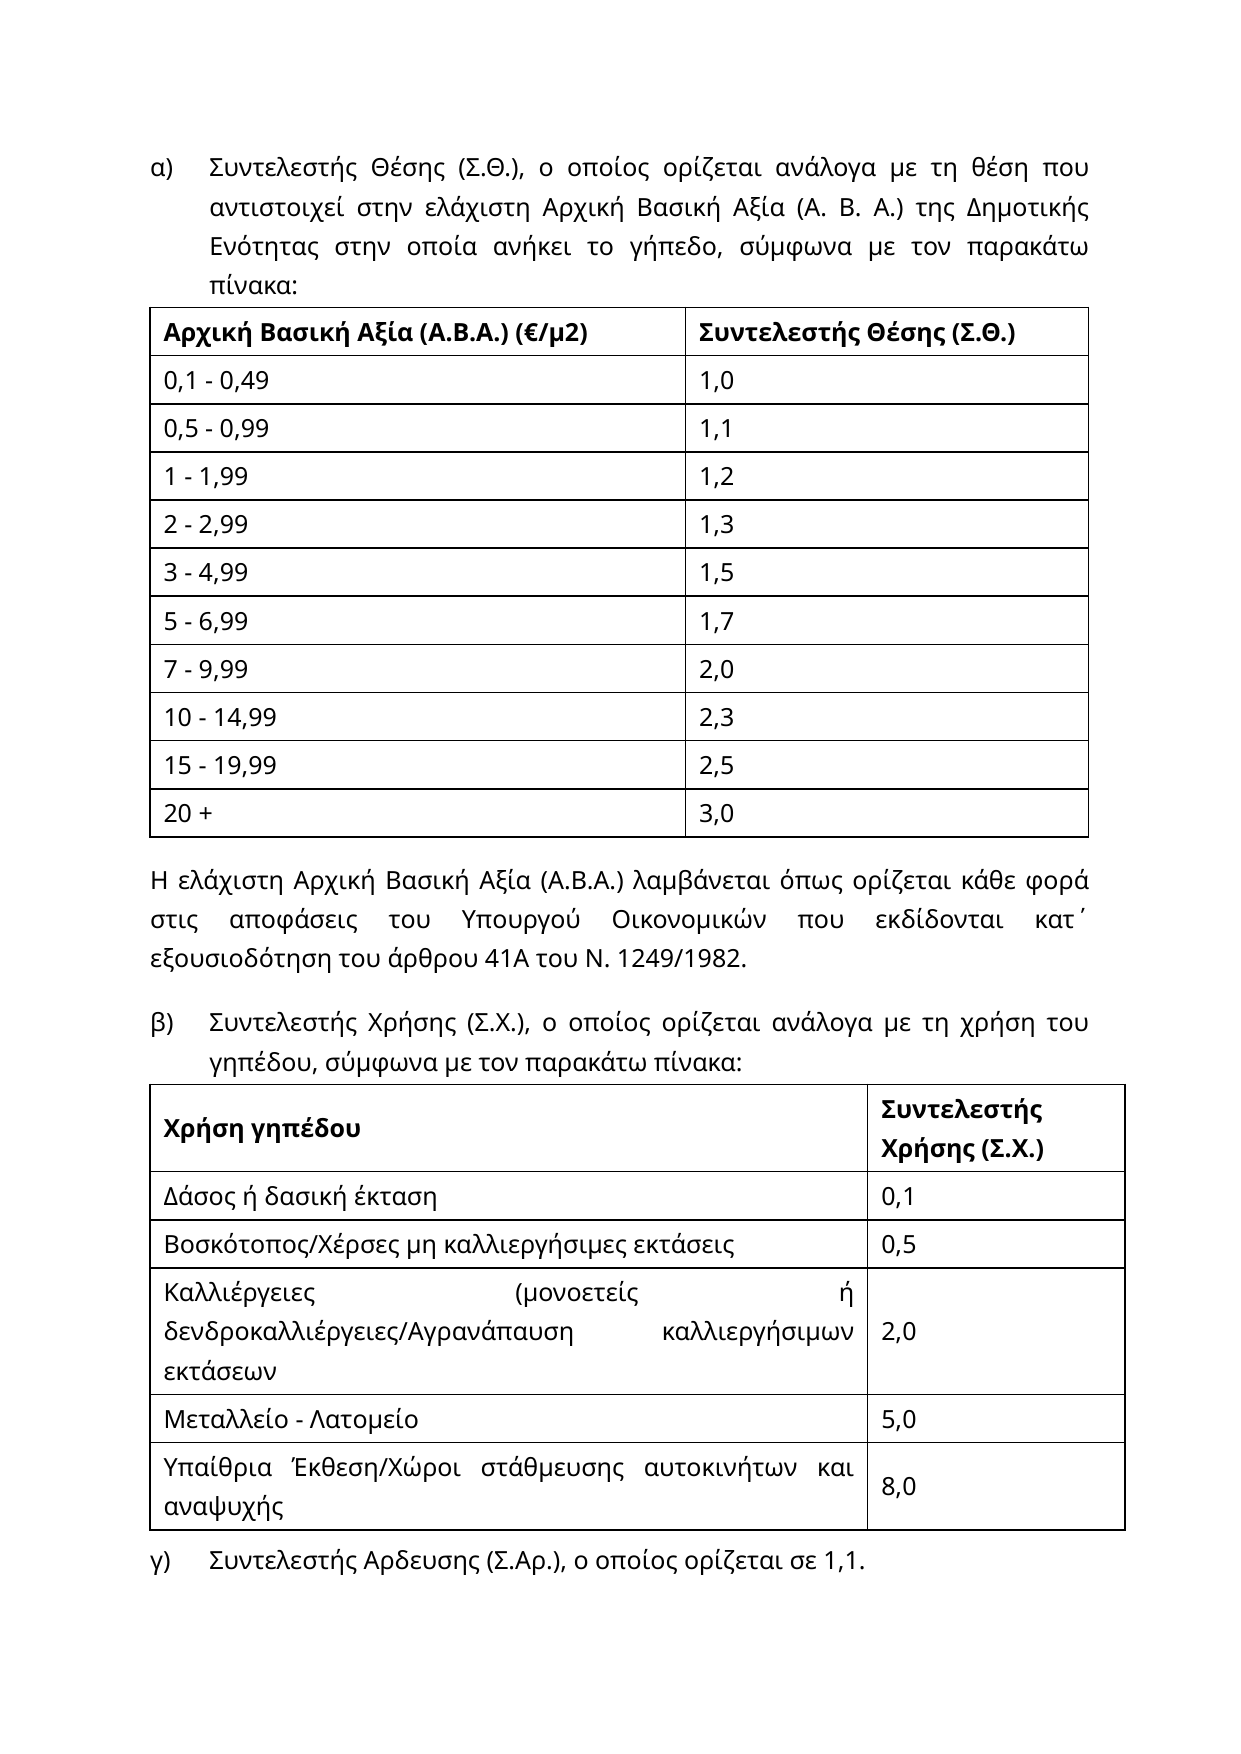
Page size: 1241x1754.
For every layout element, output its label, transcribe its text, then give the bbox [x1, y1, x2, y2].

list β) Συντελεστής Χρήσης (Σ.Χ.), ο οποίος ορίζεται ανάλογα με τη χρήση του γηπέδου, σύμφωνα με τον παρακάτω πίνακα: [150, 1005, 1090, 1078]
table_cell 0,1 - 0,49 [151, 356, 685, 403]
table_cell 1,3 [686, 501, 1088, 547]
table_cell 15 - 19,99 [151, 741, 685, 788]
table_cell 1,1 [686, 405, 1088, 451]
table_cell 1,2 [686, 453, 1088, 499]
table_cell 5 - 6,99 [151, 597, 685, 643]
table_cell 10 - 14,99 [151, 693, 685, 740]
table_cell 2 - 2,99 [151, 501, 685, 547]
table_cell 7 - 9,99 [151, 645, 685, 692]
list γ) Συντελεστής Αρδευσης (Σ.Αρ.), ο οποίος ορίζεται σε 1,1. [150, 1543, 1090, 1577]
list α) Συντελεστής Θέσης (Σ.Θ.), ο οποίος ορίζεται ανάλογα με τη θέση που αντιστοιχεί στην ελάχιστη Αρχική Βασική Αξία (Α. Β. Α.) της Δημοτικής Ενότητας στην οποία ανήκει το γήπεδο, σύμφωνα με τον παρακάτω πίνακα: [150, 150, 1090, 302]
table_header Συντελεστής Χρήσης (Σ.Χ.) [868, 1085, 1124, 1171]
table_cell 1,7 [686, 597, 1088, 643]
table_cell 0,5 - 0,99 [151, 405, 685, 451]
table_cell 0,5 [868, 1221, 1124, 1267]
table_cell 2,3 [686, 693, 1088, 740]
table_cell Δάσος ή δασική έκταση [151, 1172, 867, 1219]
table_cell Μεταλλείο - Λατομείο [151, 1395, 867, 1442]
table_cell Καλλιέργειες (μονοετείς ή δενδροκαλλιέργειες/Αγρανάπαυση καλλιεργήσιμων εκτάσεων [151, 1269, 867, 1393]
table_cell 2,0 [868, 1269, 1124, 1393]
table_cell 20 + [151, 790, 685, 836]
table_header Αρχική Βασική Αξία (Α.Β.Α.) (€/μ2) [151, 308, 685, 355]
table_cell 1,5 [686, 549, 1088, 595]
table_cell 0,1 [868, 1172, 1124, 1219]
table_cell 2,5 [686, 741, 1088, 788]
table_cell 3,0 [686, 790, 1088, 836]
table_cell 5,0 [868, 1395, 1124, 1442]
table_header Χρήση γηπέδου [151, 1085, 867, 1171]
table_cell Υπαίθρια Έκθεση/Χώροι στάθμευσης αυτοκινήτων και αναψυχής [151, 1443, 867, 1529]
table_cell 3 - 4,99 [151, 549, 685, 595]
table_cell 2,0 [686, 645, 1088, 692]
table_header Συντελεστής Θέσης (Σ.Θ.) [686, 308, 1088, 355]
text Η ελάχιστη Αρχική Βασική Αξία (Α.Β.Α.) λαμβάνεται όπως ορίζεται κάθε φορά στις αποφάσεις του Υπουργού Οικονομικών που εκδίδονται κατ΄ εξουσιοδότηση του άρθρου 41Α του Ν. 1249/1982. [150, 863, 1090, 975]
table_cell 1 - 1,99 [151, 453, 685, 499]
table_cell 1,0 [686, 356, 1088, 403]
table_cell 8,0 [868, 1443, 1124, 1529]
table_cell Βοσκότοπος/Χέρσες μη καλλιεργήσιμες εκτάσεις [151, 1221, 867, 1267]
